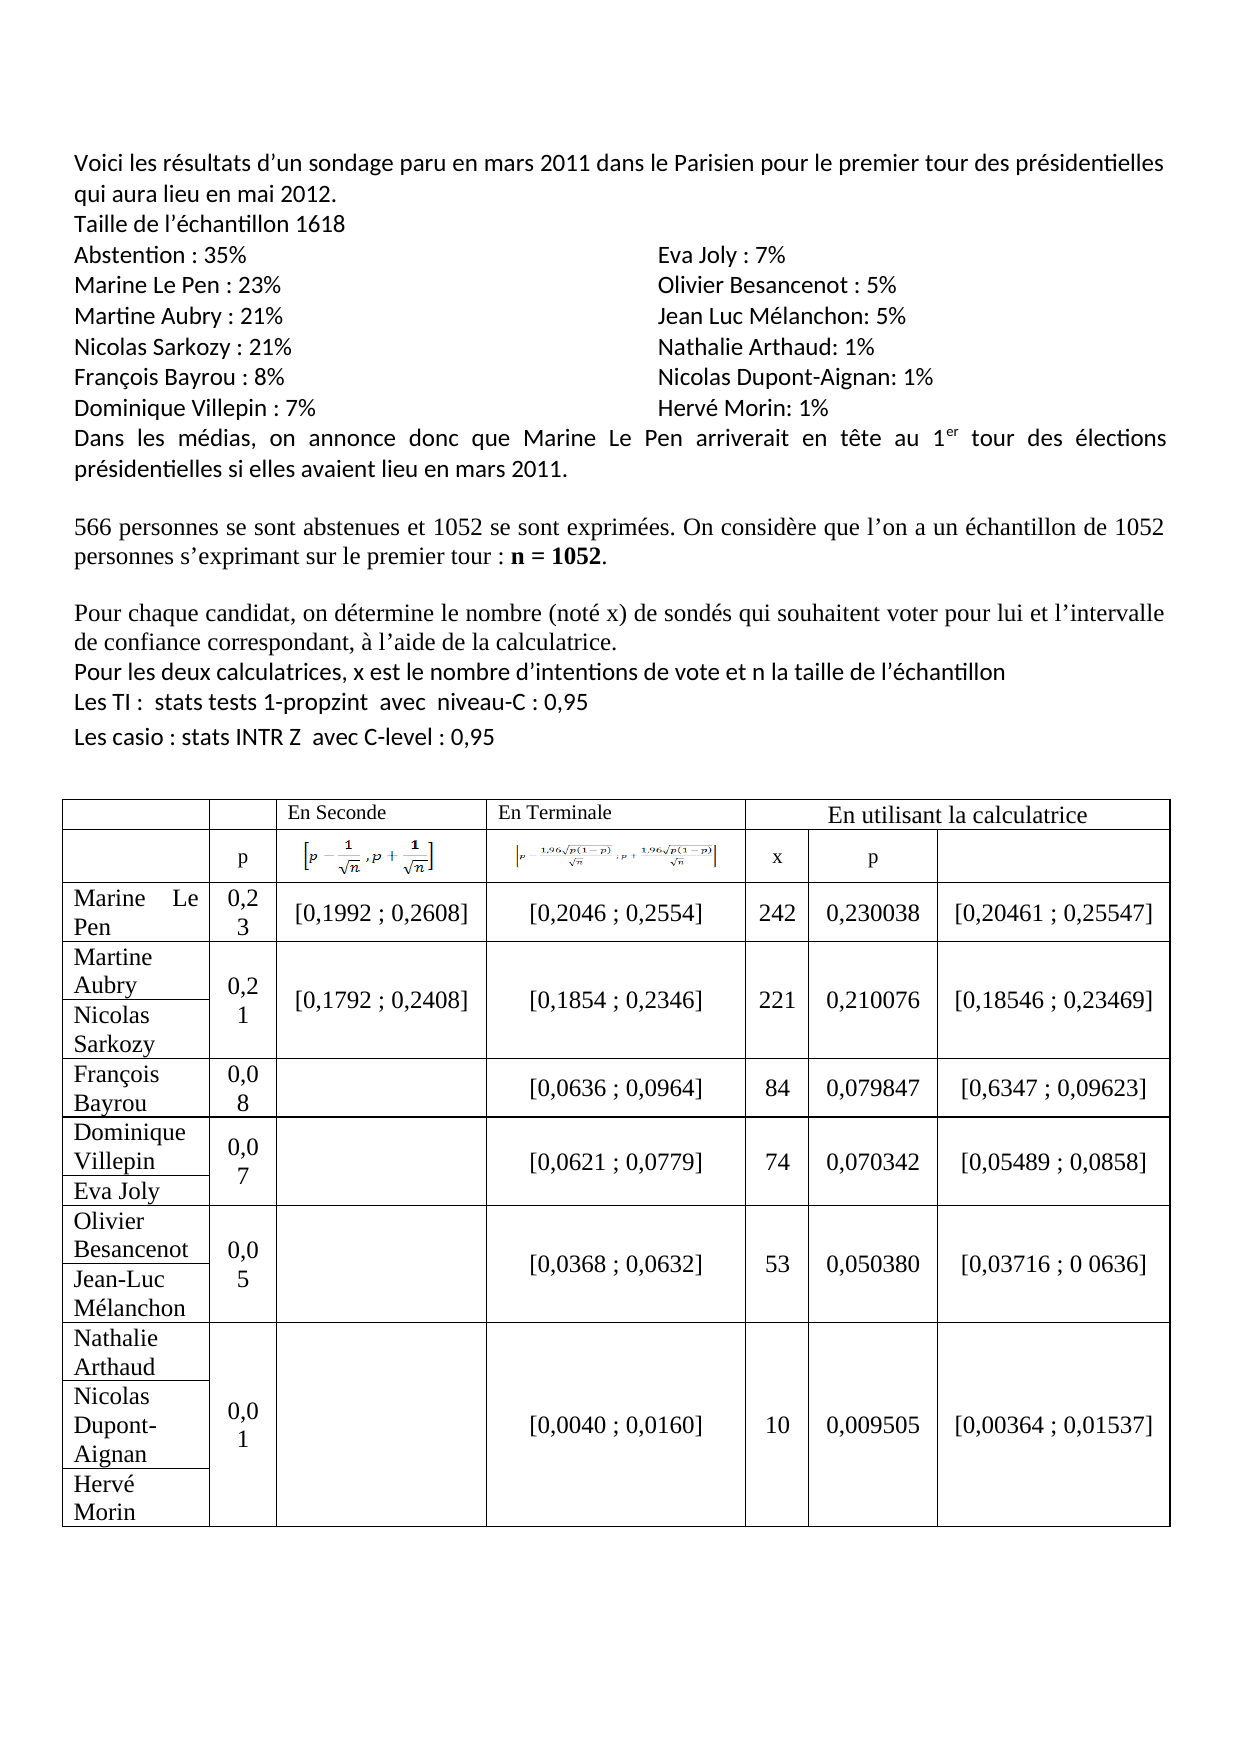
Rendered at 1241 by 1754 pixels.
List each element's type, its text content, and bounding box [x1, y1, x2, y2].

text 566 personnes se sont abstenues et 1052 se sont exprimées. On considère que l’on a un échantillon de 1052 personnes s’exprimant sur le premier tour : n = 1052. [74, 512, 1167, 569]
text Olivier Besancenot : 5% [658, 270, 1167, 300]
table_cell 221 [746, 942, 808, 1058]
table_cell 0,070342 [809, 1118, 937, 1205]
table_cell 84 [746, 1059, 808, 1116]
table_cell 242 [746, 883, 808, 941]
text Nathalie Arthaud: 1% [658, 331, 1167, 361]
table_cell [63, 830, 209, 882]
table_cell [0,0368 ; 0,0632] [487, 1206, 745, 1322]
table_cell [0,1792 ; 0,2408] [277, 942, 486, 1058]
table_cell [487, 830, 745, 882]
text Les TI : stats tests 1-propzint avec niveau-C : 0,95 [74, 686, 1167, 717]
table_cell [277, 1059, 486, 1116]
table_cell Nicolas Sarkozy [63, 1000, 209, 1058]
table_cell Nicolas Dupont-Aignan [63, 1381, 209, 1468]
text Abstention : 35% [74, 239, 583, 270]
picture [515, 845, 717, 868]
text Voici les résultats d’un sondage paru en mars 2011 dans le Parisien pour le premier tour des présidentielles qui aura lieu en mai 2012. [74, 148, 1167, 209]
text Pour les deux calculatrices, x est le nombre d’intentions de vote et n la taille de l’échantillon [74, 656, 1167, 686]
table_cell Marine Le Pen [63, 883, 209, 941]
table_cell [277, 1206, 486, 1322]
table_header [210, 800, 276, 829]
picture [303, 839, 434, 874]
table_cell François Bayrou [63, 1059, 209, 1116]
text Dominique Villepin : 7% [74, 392, 583, 422]
table_cell [938, 830, 1169, 882]
text Marine Le Pen : 23% [74, 270, 583, 300]
table_cell Olivier Besancenot [63, 1206, 209, 1263]
table_cell 0,23 [210, 883, 276, 941]
text Nicolas Dupont-Aignan: 1% [658, 361, 1167, 392]
table_cell [0,6347 ; 0,09623] [938, 1059, 1169, 1116]
text Dans les médias, on annonce donc que Marine Le Pen arriverait en tête au 1er tour des élections présidentielles si elles avaient lieu en mars 2011. [74, 422, 1167, 483]
table_cell Nathalie Arthaud [63, 1323, 209, 1380]
table_cell Martine Aubry [63, 942, 209, 999]
table_cell [0,0636 ; 0,0964] [487, 1059, 745, 1116]
table_cell [277, 1118, 486, 1205]
table_cell Hervé Morin [63, 1469, 209, 1526]
table_cell 0,009505 [809, 1323, 937, 1526]
table_cell 0,01 [210, 1323, 276, 1526]
table_cell [0,1854 ; 0,2346] [487, 942, 745, 1058]
table_cell [0,03716 ; 0 0636] [938, 1206, 1169, 1322]
table_cell p [809, 830, 937, 882]
table_cell [277, 830, 486, 882]
table_cell 10 [746, 1323, 808, 1526]
text Jean Luc Mélanchon: 5% [658, 300, 1167, 331]
table_header [63, 800, 209, 829]
table_cell Jean-Luc Mélanchon [63, 1264, 209, 1322]
table_cell x [746, 830, 808, 882]
table_cell 0,08 [210, 1059, 276, 1116]
table_cell 0,05 [210, 1206, 276, 1322]
table_cell [0,2046 ; 0,2554] [487, 883, 745, 941]
table_cell Eva Joly [63, 1176, 209, 1205]
text Martine Aubry : 21% [74, 300, 583, 331]
table_header En Terminale [487, 800, 745, 829]
text Eva Joly : 7% [658, 239, 1167, 270]
table_cell 0,21 [210, 942, 276, 1058]
text Les casio : stats INTR Z avec C-level : 0,95 [74, 721, 1167, 752]
table_cell 0,210076 [809, 942, 937, 1058]
text Taille de l’échantillon 1618 [74, 209, 1167, 239]
table_cell [0,1992 ; 0,2608] [277, 883, 486, 941]
table_header En Seconde [277, 800, 486, 829]
table_cell 53 [746, 1206, 808, 1322]
table_cell 0,079847 [809, 1059, 937, 1116]
table_cell 74 [746, 1118, 808, 1205]
table_cell [0,18546 ; 0,23469] [938, 942, 1169, 1058]
table_cell 0,07 [210, 1118, 276, 1205]
text Nicolas Sarkozy : 21% [74, 331, 583, 361]
table_cell 0,050380 [809, 1206, 937, 1322]
table_cell [0,0621 ; 0,0779] [487, 1118, 745, 1205]
table_cell [0,20461 ; 0,25547] [938, 883, 1169, 941]
text Hervé Morin: 1% [658, 392, 1167, 422]
table_cell [0,00364 ; 0,01537] [938, 1323, 1169, 1526]
table_cell [0,05489 ; 0,0858] [938, 1118, 1169, 1205]
table_header En utilisant la calculatrice [746, 800, 1169, 829]
table_cell 0,230038 [809, 883, 937, 941]
table_cell [0,0040 ; 0,0160] [487, 1323, 745, 1526]
table_cell p [210, 830, 276, 882]
table_cell Dominique Villepin [63, 1118, 209, 1175]
text Pour chaque candidat, on détermine le nombre (noté x) de sondés qui souhaitent voter pour lui et l’intervalle de confiance correspondant, à l’aide de la calculatrice. [74, 598, 1167, 656]
text François Bayrou : 8% [74, 361, 583, 392]
table_cell [277, 1323, 486, 1526]
